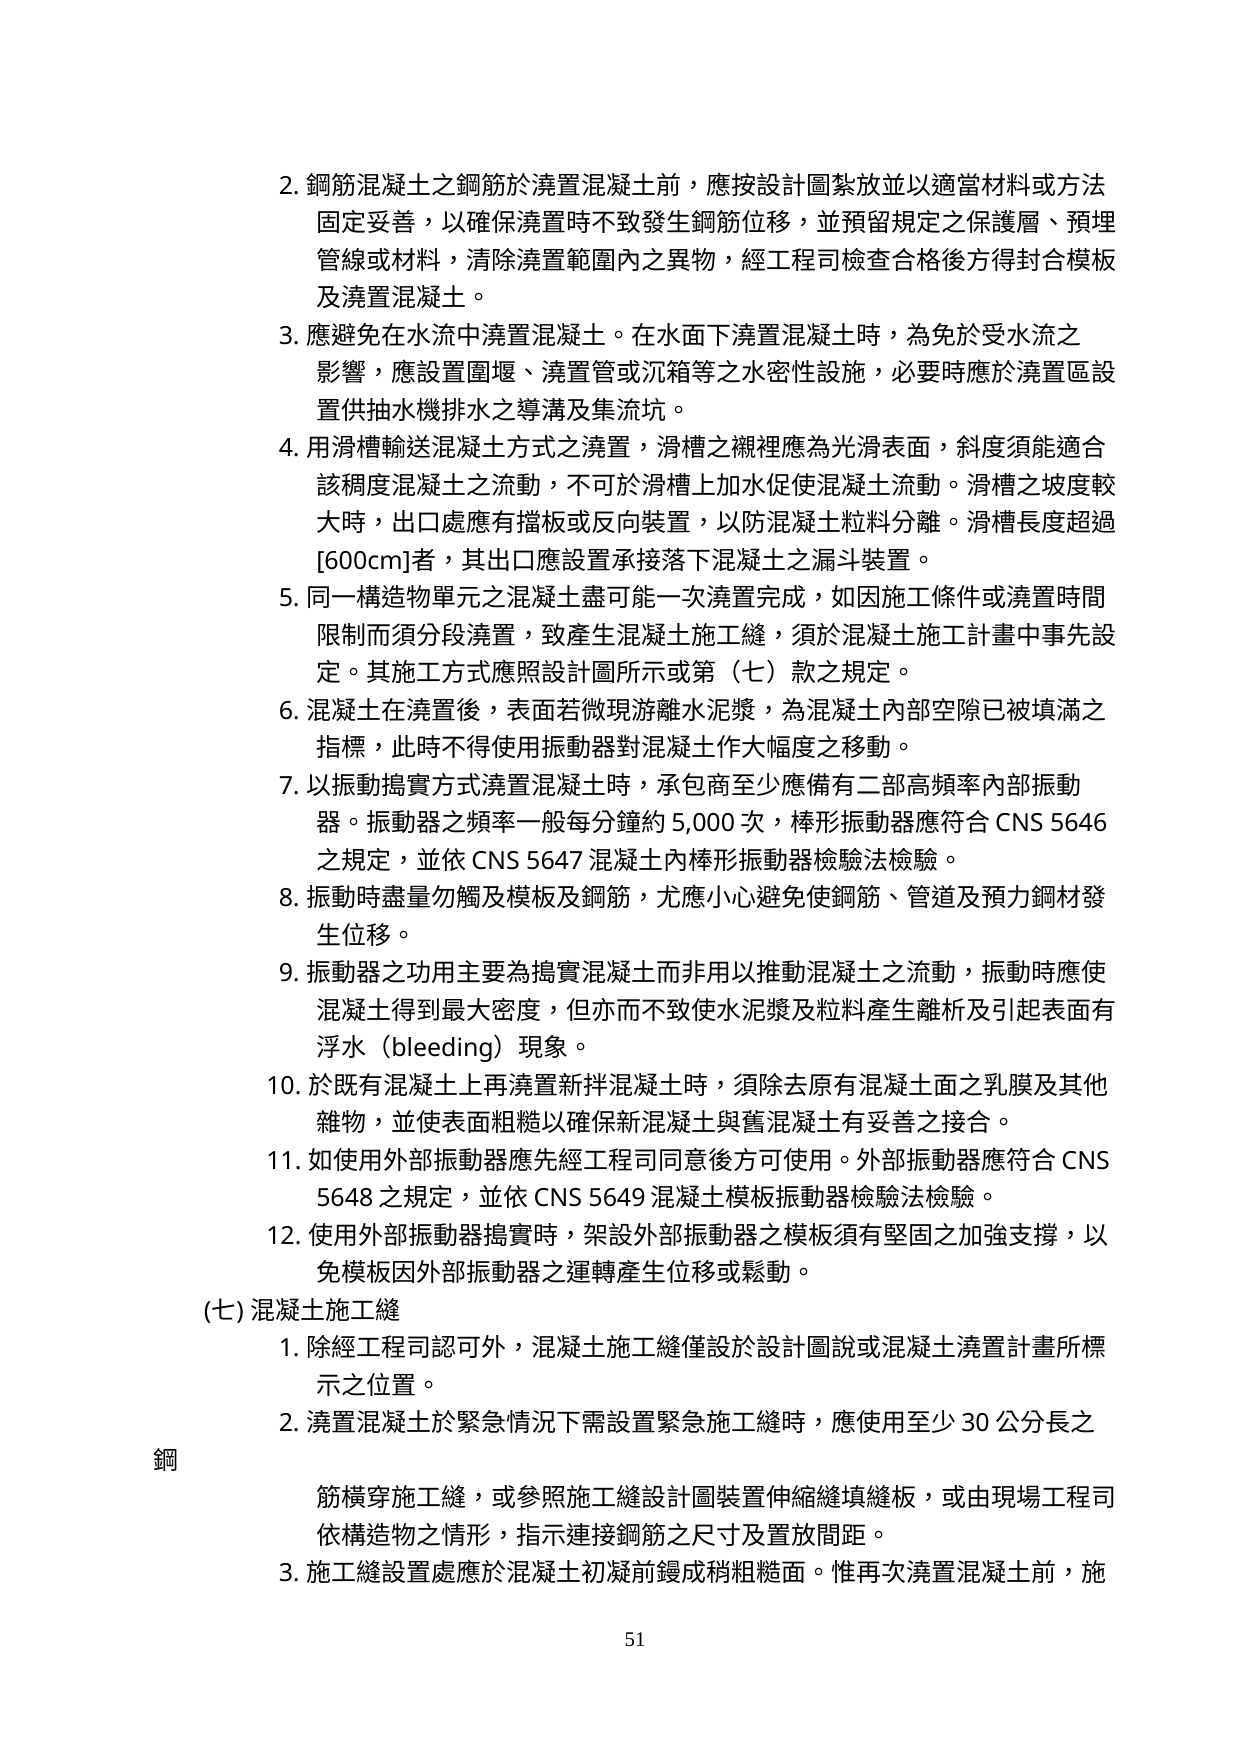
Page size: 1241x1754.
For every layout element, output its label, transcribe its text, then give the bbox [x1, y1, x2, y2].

text 2. 澆置混凝土於緊急情況下需設置緊急施工縫時，應使用至少30公分長之鋼 [153, 1402, 1116, 1477]
text 定。其施工方式應照設計圖所示或第（七）款之規定。 [178, 652, 1116, 689]
text 限制而須分段澆置，致產生混凝土施工縫，須於混凝土施工計畫中事先設 [178, 614, 1116, 652]
text 大時，出口處應有擋板或反向裝置，以防混凝土粒料分離。滑槽長度超過 [253, 502, 1116, 539]
text 11. 如使用外部振動器應先經工程司同意後方可使用。外部振動器應符合CNS [153, 1139, 1116, 1177]
text 免模板因外部振動器之運轉產生位移或鬆動。 [266, 1252, 1116, 1289]
text 之規定，並依CNS 5647混凝土內棒形振動器檢驗法檢驗。 [253, 839, 1116, 877]
text 置供抽水機排水之導溝及集流坑。 [153, 389, 1116, 427]
text 8. 振動時盡量勿觸及模板及鋼筋，尤應小心避免使鋼筋、管道及預力鋼材發 [253, 877, 1116, 914]
text 生位移。 [253, 914, 1116, 952]
text 管線或材料，清除澆置範圍內之異物，經工程司檢查合格後方得封合模板 [153, 239, 1116, 277]
text 5. 同一構造物單元之混凝土盡可能一次澆置完成，如因施工條件或澆置時間 [178, 577, 1116, 614]
text 筋橫穿施工縫，或參照施工縫設計圖裝置伸縮縫填縫板，或由現場工程司 [153, 1477, 1116, 1514]
text 及澆置混凝土。 [153, 277, 1116, 314]
text 雜物，並使表面粗糙以確保新混凝土與舊混凝土有妥善之接合。 [266, 1102, 1116, 1139]
text 4. 用滑槽輸送混凝土方式之澆置，滑槽之襯裡應為光滑表面，斜度須能適合 [253, 427, 1116, 464]
text 示之位置。 [153, 1364, 1116, 1402]
text 5648之規定，並依CNS 5649混凝土模板振動器檢驗法檢驗。 [153, 1177, 1116, 1214]
text 依構造物之情形，指示連接鋼筋之尺寸及置放間距。 [153, 1514, 1116, 1552]
text 1. 除經工程司認可外，混凝土施工縫僅設於設計圖說或混凝土澆置計畫所標 [153, 1327, 1116, 1364]
text 器。振動器之頻率一般每分鐘約5,000次，棒形振動器應符合CNS 5646 [253, 802, 1116, 839]
text 9. 振動器之功用主要為搗實混凝土而非用以推動混凝土之流動，振動時應使混凝土得到最大密度，但亦而不致使水泥漿及粒料產生離析及引起表面有浮水（bleeding）現象。 [278, 952, 1116, 1064]
text 影響，應設置圍堰、澆置管或沉箱等之水密性設施，必要時應於澆置區設 [153, 352, 1116, 389]
text 3. 應避免在水流中澆置混凝土。在水面下澆置混凝土時，為免於受水流之 [153, 314, 1116, 352]
text [600cm]者，其出口應設置承接落下混凝土之漏斗裝置。 [253, 539, 1116, 577]
text 6. 混凝土在澆置後，表面若微現游離水泥漿，為混凝土內部空隙已被填滿之 [153, 689, 1116, 727]
text 該稠度混凝土之流動，不可於滑槽上加水促使混凝土流動。滑槽之坡度較 [253, 464, 1116, 502]
text 指標，此時不得使用振動器對混凝土作大幅度之移動。 [153, 727, 1116, 764]
text 10. 於既有混凝土上再澆置新拌混凝土時，須除去原有混凝土面之乳膜及其他 [266, 1064, 1116, 1102]
text 7. 以振動搗實方式澆置混凝土時，承包商至少應備有二部高頻率內部振動 [253, 764, 1116, 802]
text (七) 混凝土施工縫 [153, 1289, 1116, 1327]
text 3. 施工縫設置處應於混凝土初凝前鏝成稍粗糙面。惟再次澆置混凝土前，施 [253, 1552, 1116, 1589]
text 固定妥善，以確保澆置時不致發生鋼筋位移，並預留規定之保護層、預埋 [153, 202, 1116, 239]
text 2. 鋼筋混凝土之鋼筋於澆置混凝土前，應按設計圖紮放並以適當材料或方法 [153, 164, 1116, 202]
text 12. 使用外部振動器搗實時，架設外部振動器之模板須有堅固之加強支撐，以 [266, 1214, 1116, 1252]
